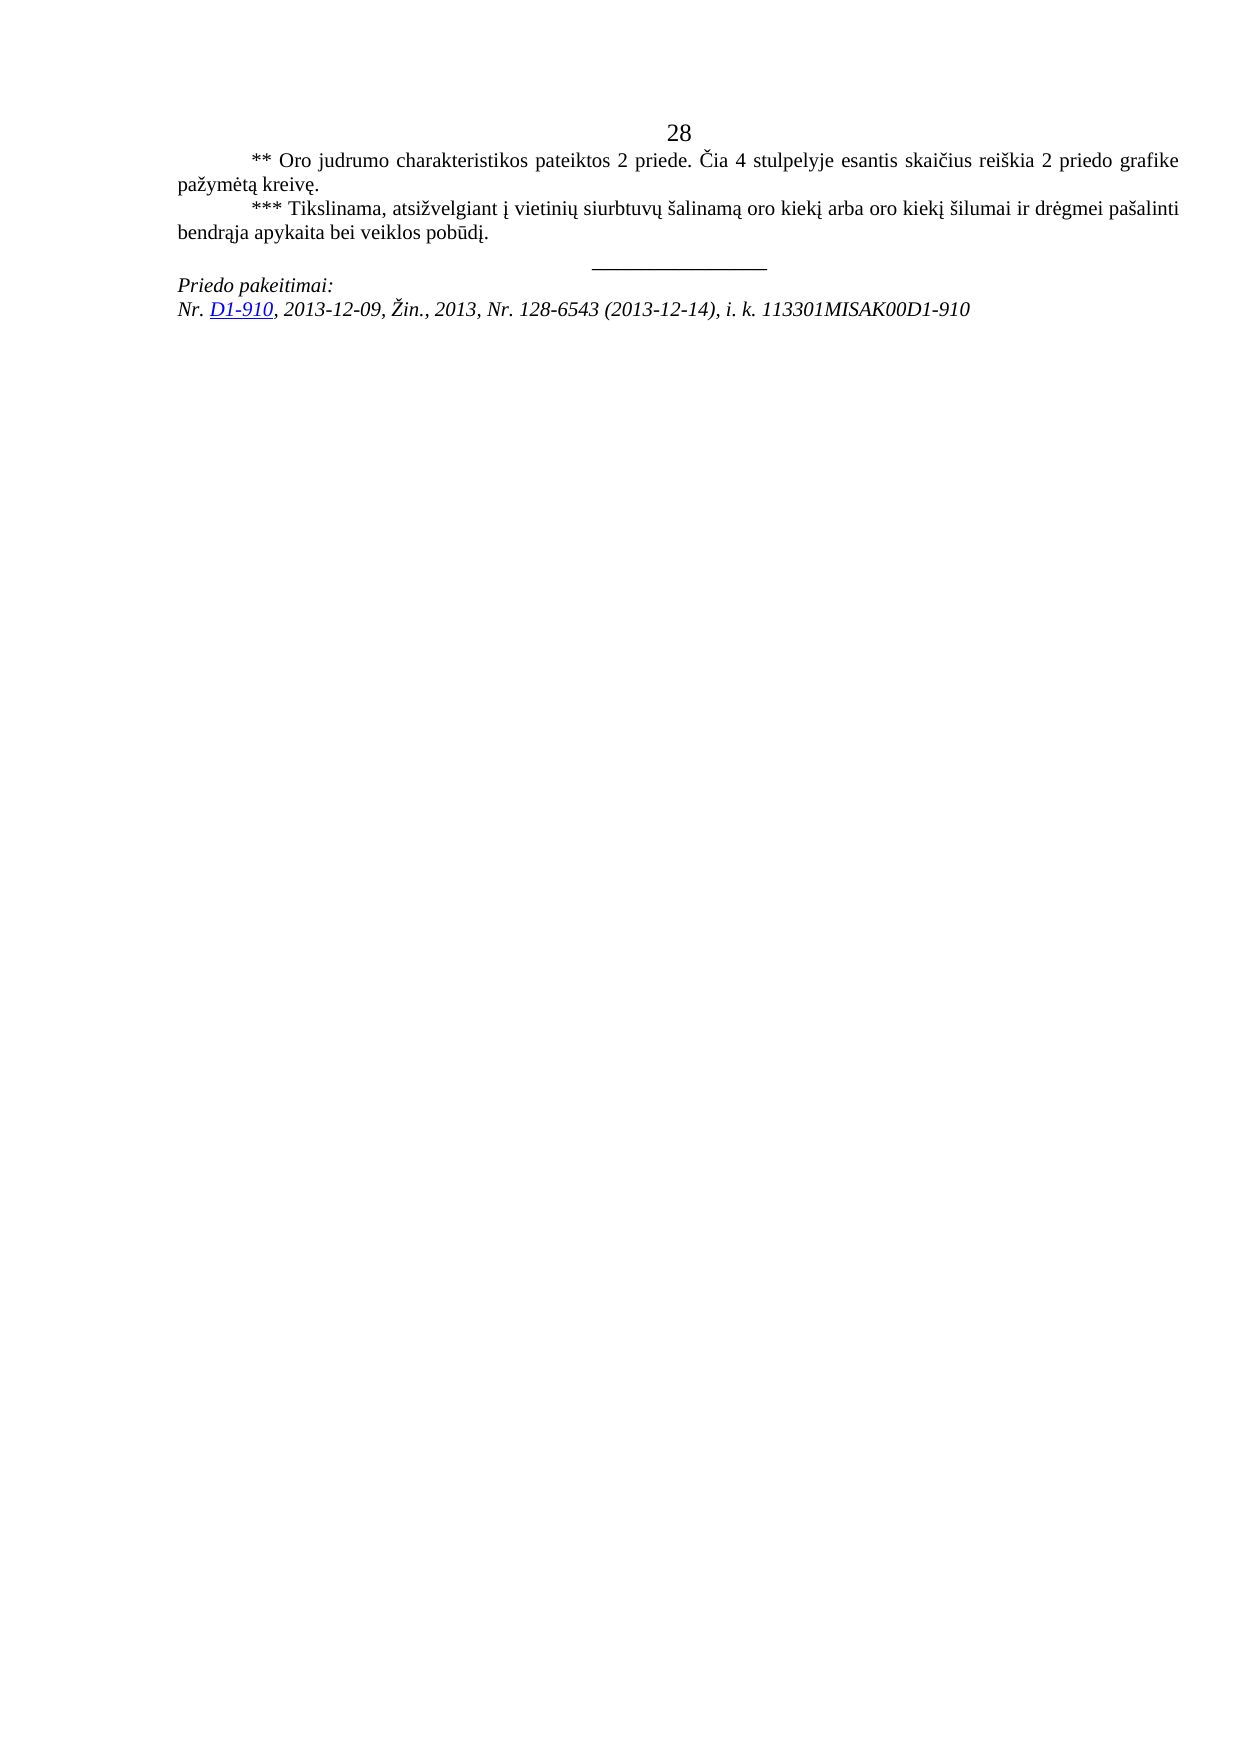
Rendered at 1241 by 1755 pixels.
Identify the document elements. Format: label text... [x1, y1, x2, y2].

text ______________ [177, 244, 1181, 273]
text Priedo pakeitimai: [177, 273, 1181, 297]
text ** Oro judrumo charakteristikos pateiktos 2 priede. Čia 4 stulpelyje esantis skaičius reiškia 2 priedo grafike pažymėtą kreivę. [177, 148, 1181, 196]
text Nr. D1-910, 2013-12-09, Žin., 2013, Nr. 128-6543 (2013-12-14), i. k. 113301MISAK00D1-910 [177, 297, 1181, 321]
text *** Tikslinama, atsižvelgiant į vietinių siurbtuvų šalinamą oro kiekį arba oro kiekį šilumai ir drėgmei pašalinti bendrąja apykaita bei veiklos pobūdį. [177, 196, 1181, 244]
